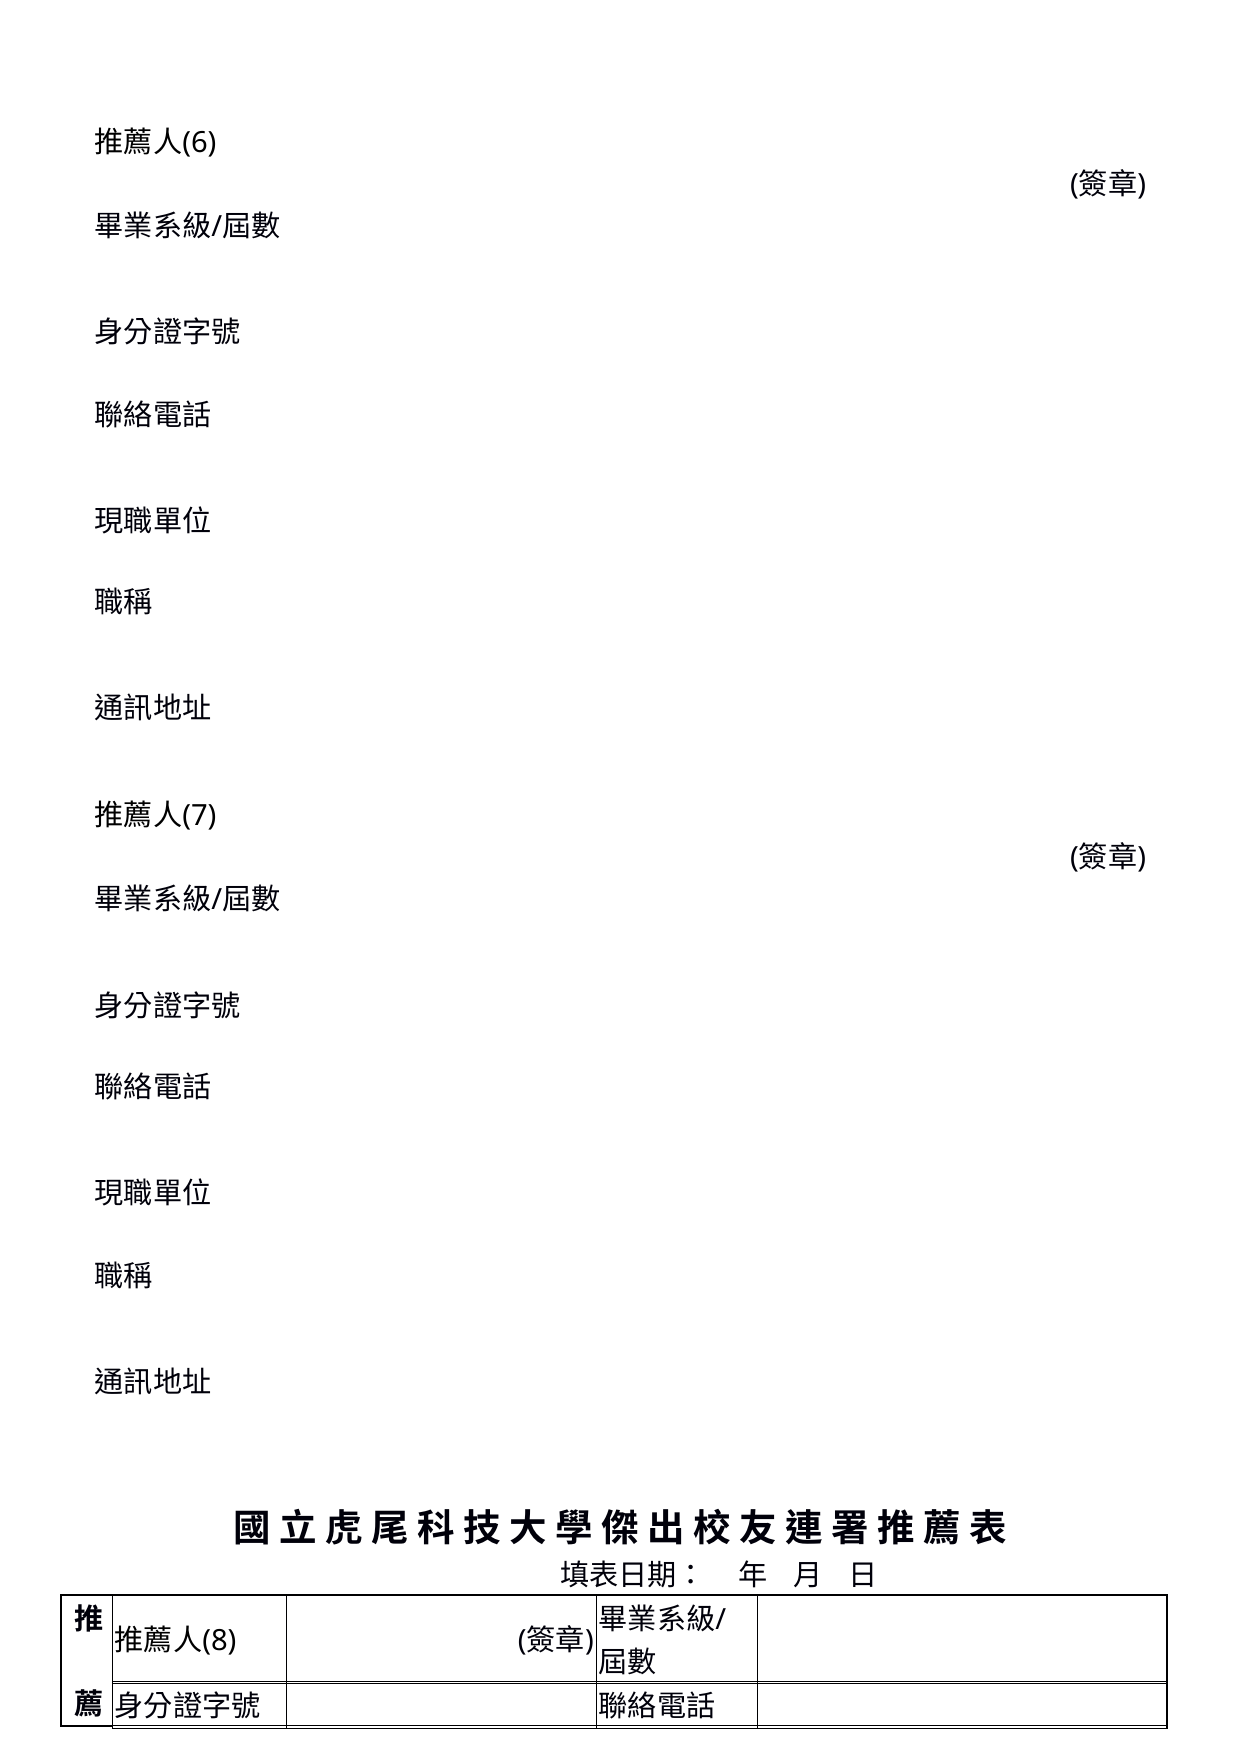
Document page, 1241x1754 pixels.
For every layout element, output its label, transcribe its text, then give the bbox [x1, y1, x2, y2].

text 通訊地址 [94, 685, 1146, 727]
text 填表日期： 年 月 日 [94, 1552, 1146, 1594]
text 聯絡電話 [94, 391, 1146, 433]
text 職稱 [94, 579, 1146, 621]
text 推薦人(7) [94, 791, 1146, 833]
table_header 推薦人(8) [113, 1596, 286, 1681]
text (簽章) [94, 833, 1146, 876]
text 通訊地址 [94, 1358, 1146, 1400]
text (簽章) [94, 161, 1146, 203]
text 畢業系級/屆數 [94, 203, 1146, 245]
text 現職單位 [94, 497, 1146, 539]
text 職稱 [94, 1252, 1146, 1294]
table_cell [758, 1684, 1166, 1725]
text 聯絡電話 [94, 1064, 1146, 1106]
text 身分證字號 [94, 982, 1146, 1024]
table_header [758, 1596, 1166, 1681]
table_header (簽章) [287, 1596, 596, 1681]
text 現職單位 [94, 1170, 1146, 1212]
text 畢業系級/屆數 [94, 876, 1146, 918]
table_header 推 薦 [62, 1596, 112, 1725]
table_cell [287, 1684, 596, 1725]
text 推薦人(6) [94, 118, 1146, 161]
text 身分證字號 [94, 309, 1146, 351]
text 國 立 虎 尾 科 技 大 學 傑 出 校 友 連 署 推 薦 表 [94, 1498, 1146, 1552]
